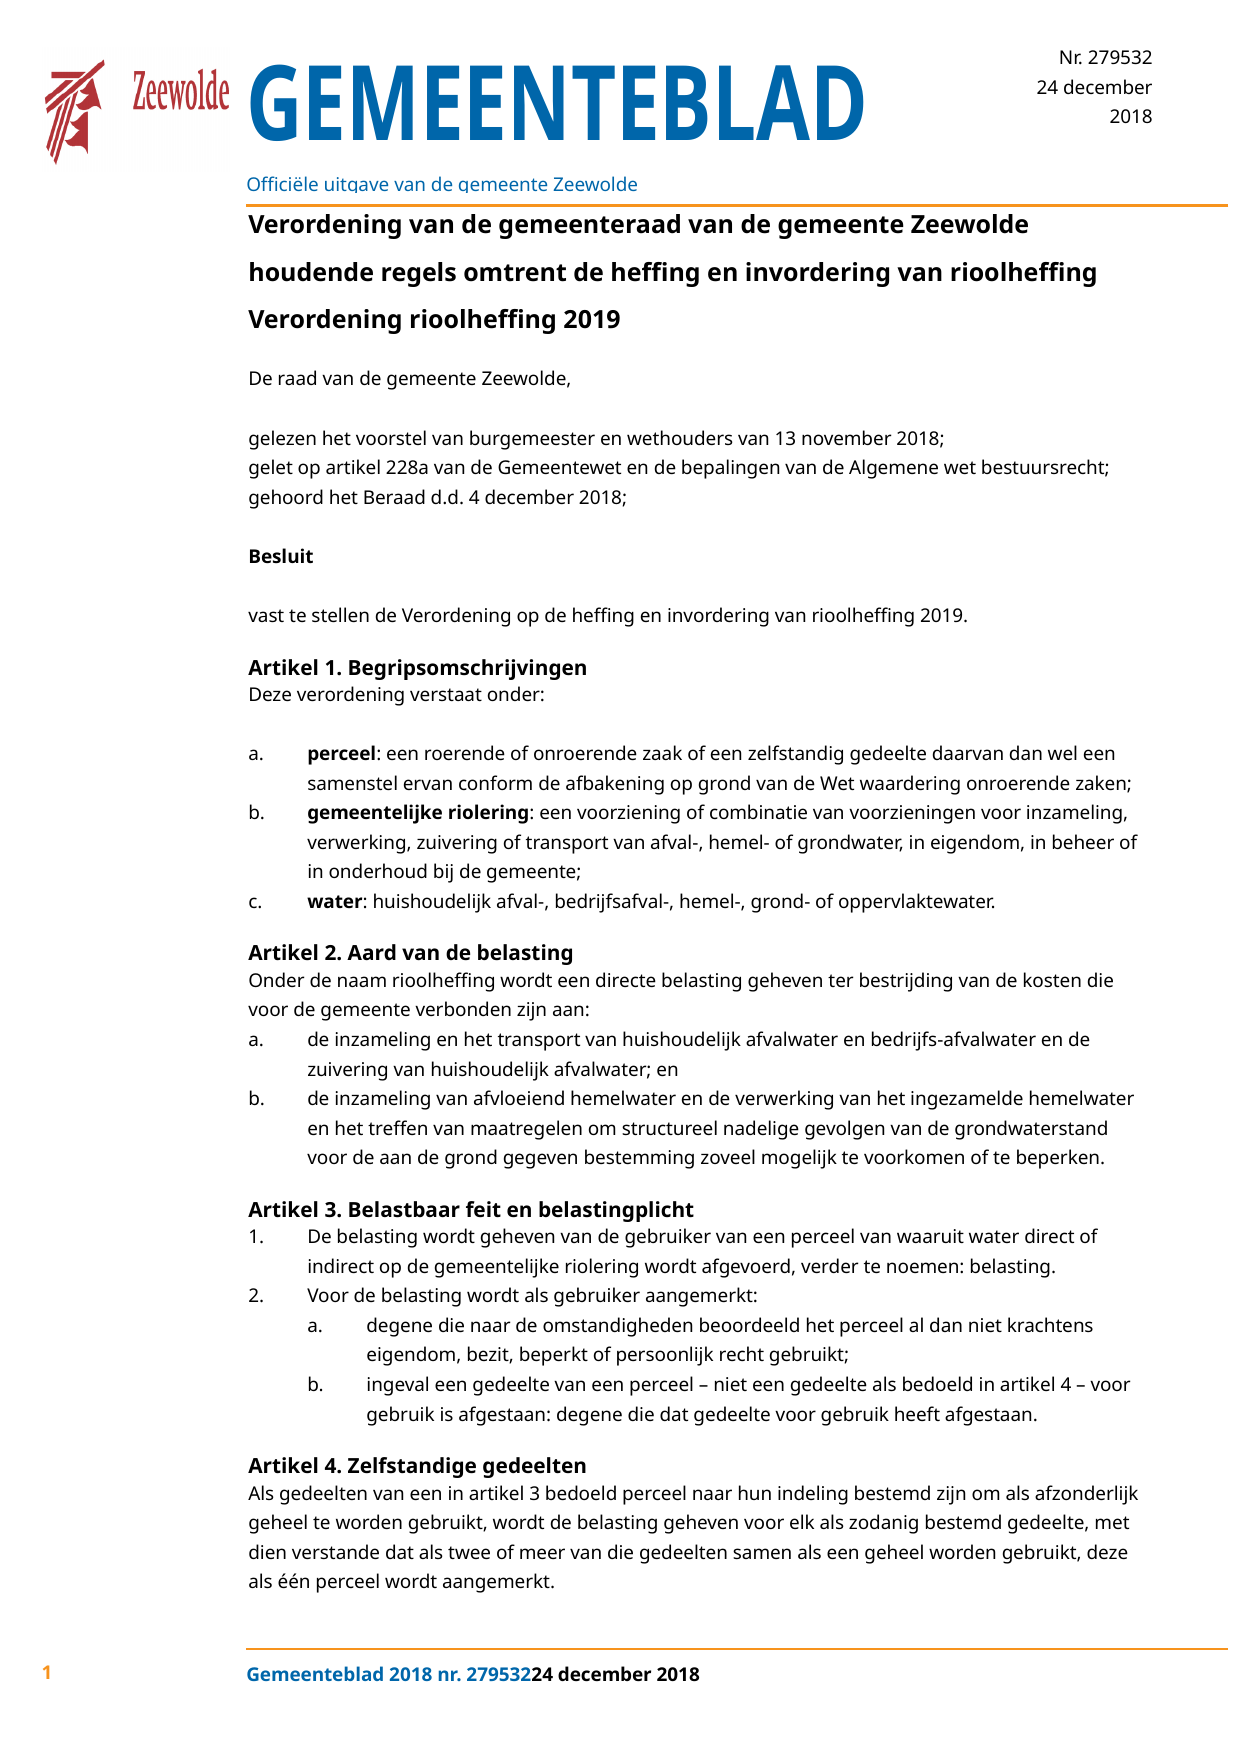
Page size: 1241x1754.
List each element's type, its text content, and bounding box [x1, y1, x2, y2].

list perceel: een roerende of onroerende zaak of een zelfstandig gedeelte daarvan dan wel een samenstel ervan conform de afbakening op grond van de Wet waardering onroerende zaken; [248, 740, 1152, 796]
text Artikel 4. Zelfstandige gedeelten [248, 1451, 1152, 1480]
list de inzameling en het transport van huishoudelijk afvalwater en bedrijfs-afvalwater en de zuivering van huishoudelijk afvalwater; en [248, 1026, 1152, 1081]
text gelezen het voorstel van burgemeester en wethouders van 13 november 2018; [248, 425, 1152, 450]
text Artikel 2. Aard van de belasting [248, 938, 1152, 967]
text Onder de naam rioolheffing wordt een directe belasting geheven ter bestrijding van de kosten die voor de gemeente verbonden zijn aan: [248, 967, 1152, 1022]
list degene die naar de omstandigheden beoordeeld het perceel al dan niet krachtens eigendom, bezit, beperkt of persoonlijk recht gebruikt; [307, 1312, 1152, 1367]
list Voor de belasting wordt als gebruiker aangemerkt: [248, 1282, 1152, 1308]
text Als gedeelten van een in artikel 3 bedoeld perceel naar hun indeling bestemd zijn om als afzonderlijk geheel te worden gebruikt, wordt de belasting geheven voor elk als zodanig bestemd gedeelte, met dien verstande dat als twee of meer van die gedeelten samen als een geheel worden gebruikt, deze als één perceel wordt aangemerkt. [248, 1480, 1152, 1594]
picture [41, 47, 231, 172]
text Verordening van de gemeenteraad van de gemeente Zeewolde houdende regels omtrent de heffing en invordering van rioolheffing Verordening rioolheffing 2019 [248, 207, 1152, 336]
text Besluit [248, 543, 1152, 569]
text vast te stellen de Verordening op de heffing en invordering van rioolheffing 2019. [248, 602, 1152, 628]
list water: huishoudelijk afval-, bedrijfsafval-, hemel-, grond- of oppervlaktewater. [248, 888, 1152, 914]
text Artikel 3. Belastbaar feit en belastingplicht [248, 1195, 1152, 1223]
text De raad van de gemeente Zeewolde, [248, 366, 1152, 391]
list ingeval een gedeelte van een perceel – niet een gedeelte als bedoeld in artikel 4 – voor gebruik is afgestaan: degene die dat gedeelte voor gebruik heeft afgestaan. [307, 1371, 1152, 1427]
text Deze verordening verstaat onder: [248, 681, 1152, 707]
list De belasting wordt geheven van de gebruiker van een perceel van waaruit water direct of indirect op de gemeentelijke riolering wordt afgevoerd, verder te noemen: belasting. [248, 1223, 1152, 1279]
text gelet op artikel 228a van de Gemeentewet en de bepalingen van de Algemene wet bestuursrecht; [248, 454, 1152, 480]
list gemeentelijke riolering: een voorziening of combinatie van voorzieningen voor inzameling, verwerking, zuivering of transport van afval-, hemel- of grondwater, in eigendom, in beheer of in onderhoud bij de gemeente; [248, 799, 1152, 884]
text Artikel 1. Begripsomschrijvingen [248, 653, 1152, 681]
list de inzameling van afvloeiend hemelwater en de verwerking van het ingezamelde hemelwater en het treffen van maatregelen om structureel nadelige gevolgen van de grondwaterstand voor de aan de grond gegeven bestemming zoveel mogelijk te voorkomen of te beperken. [248, 1085, 1152, 1170]
text gehoord het Beraad d.d. 4 december 2018; [248, 484, 1152, 509]
